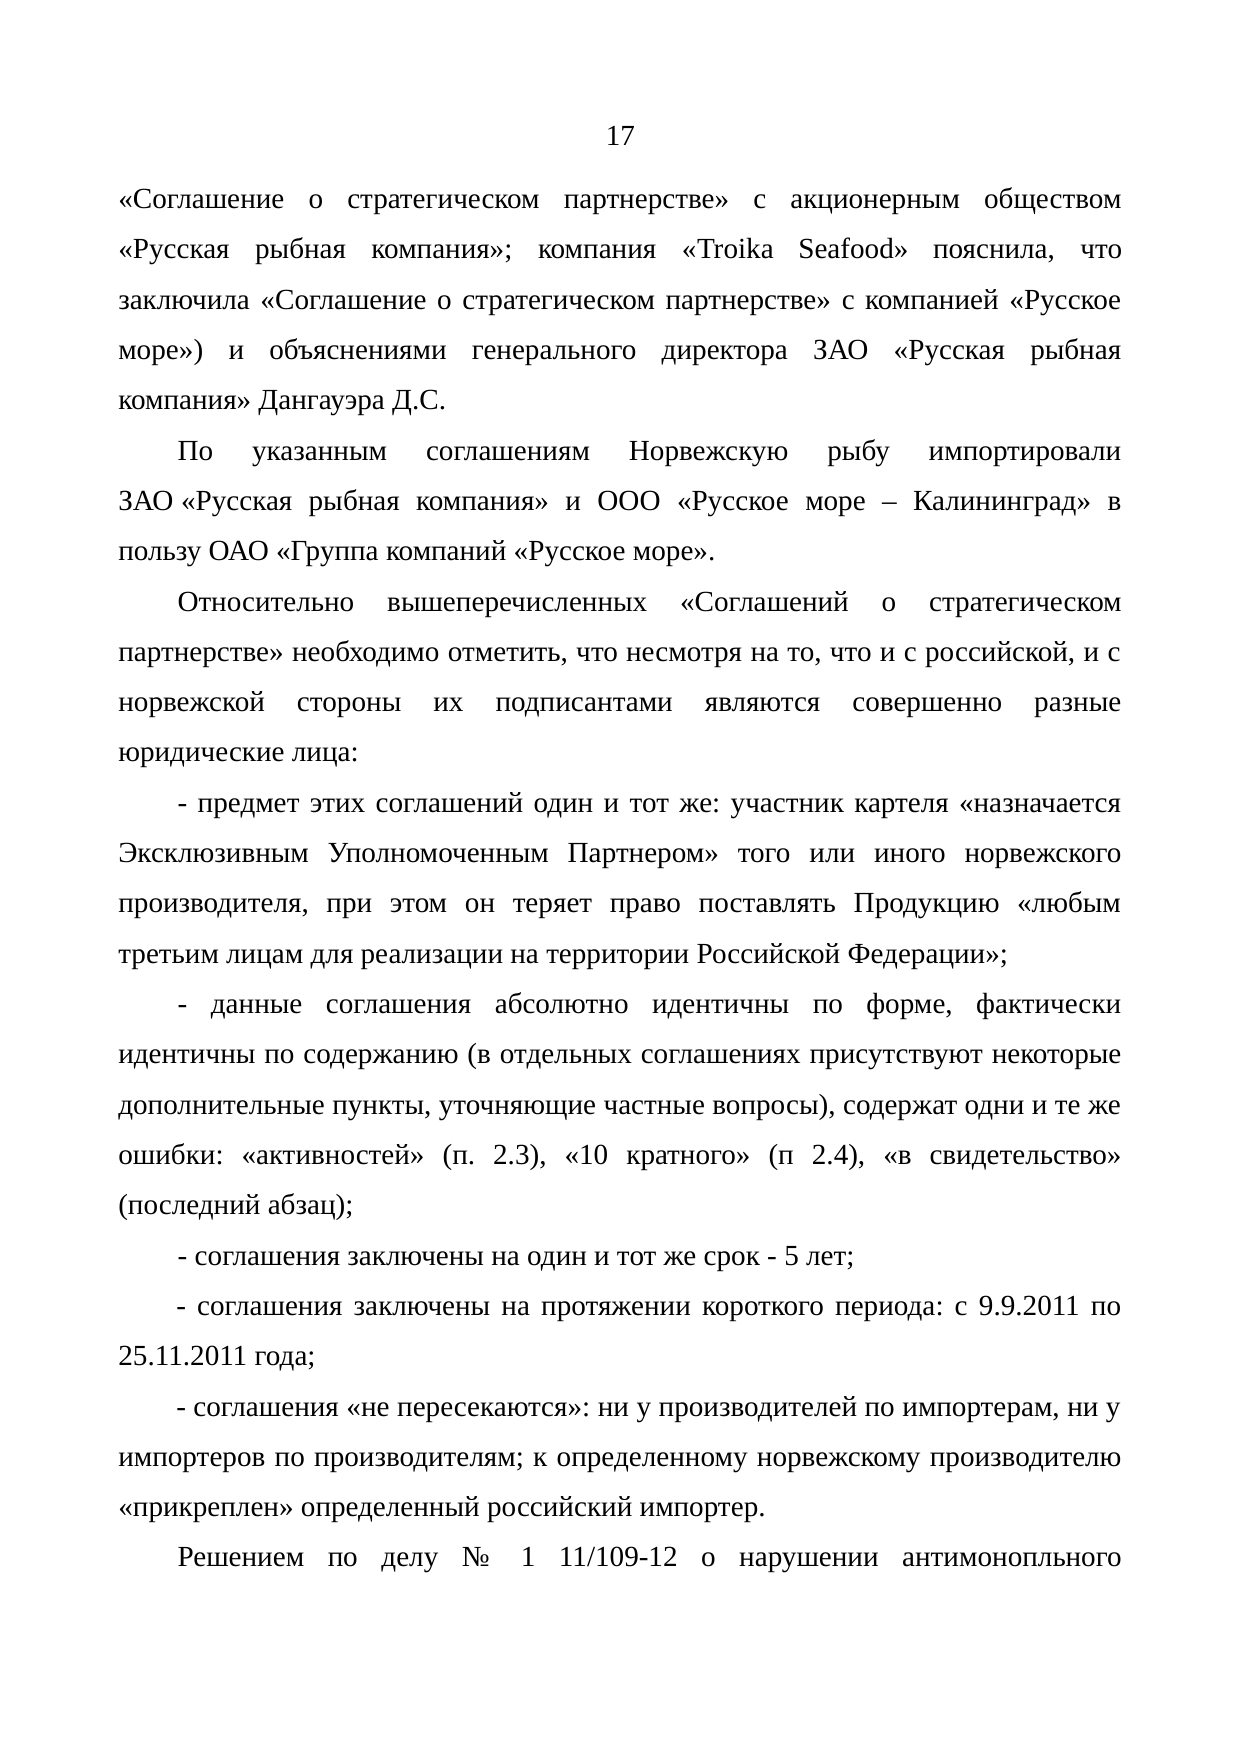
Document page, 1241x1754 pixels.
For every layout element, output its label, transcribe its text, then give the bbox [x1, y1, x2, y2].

text - предмет этих соглашений один и тот же: участник картеля «назначается Эксклюзивным Уполномоченным Партнером» того или иного норвежского производителя, при этом он теряет право поставлять Продукцию «любым третьим лицам для реализации на территории Российской Федерации»; [118, 785, 1122, 969]
text «Соглашение о стратегическом партнерстве» с акционерным обществом «Русская рыбная компания»; компания «Troika Seafood» пояснила, что заключила «Соглашение о стратегическом партнерстве» с компанией «Русское море») и объяснениями генерального директора ЗАО «Русская рыбная компания» Дангауэра Д.С. [118, 181, 1122, 416]
text По указанным соглашениям Норвежскую рыбу импортировали ЗАО «Русская рыбная компания» и ООО «Русское море – Калининград» в пользу ОАО «Группа компаний «Русское море». [118, 433, 1122, 567]
text Решением по делу № 1 11/109-12 о нарушении антимонопльного [118, 1539, 1122, 1573]
text - соглашения «не пересекаются»: ни у производителей по импортерам, ни у импортеров по производителям; к определенному норвежскому производителю «прикреплен» определенный российский импортер. [118, 1389, 1122, 1523]
text - соглашения заключены на один и тот же срок - 5 лет; [118, 1238, 1122, 1271]
text - данные соглашения абсолютно идентичны по форме, фактически идентичны по содержанию (в отдельных соглашениях присутствуют некоторые дополнительные пункты, уточняющие частные вопросы), содержат одни и те же ошибки: «активностей» (п. 2.3), «10 кратного» (п 2.4), «в свидетельство» (последний абзац); [118, 986, 1122, 1221]
text - соглашения заключены на протяжении короткого периода: с 9.9.2011 по 25.11.2011 года; [118, 1288, 1122, 1372]
text Относительно вышеперечисленных «Соглашений о стратегическом партнерстве» необходимо отметить, что несмотря на то, что и с российской, и с норвежской стороны их подписантами являются совершенно разные юридические лица: [118, 584, 1122, 768]
